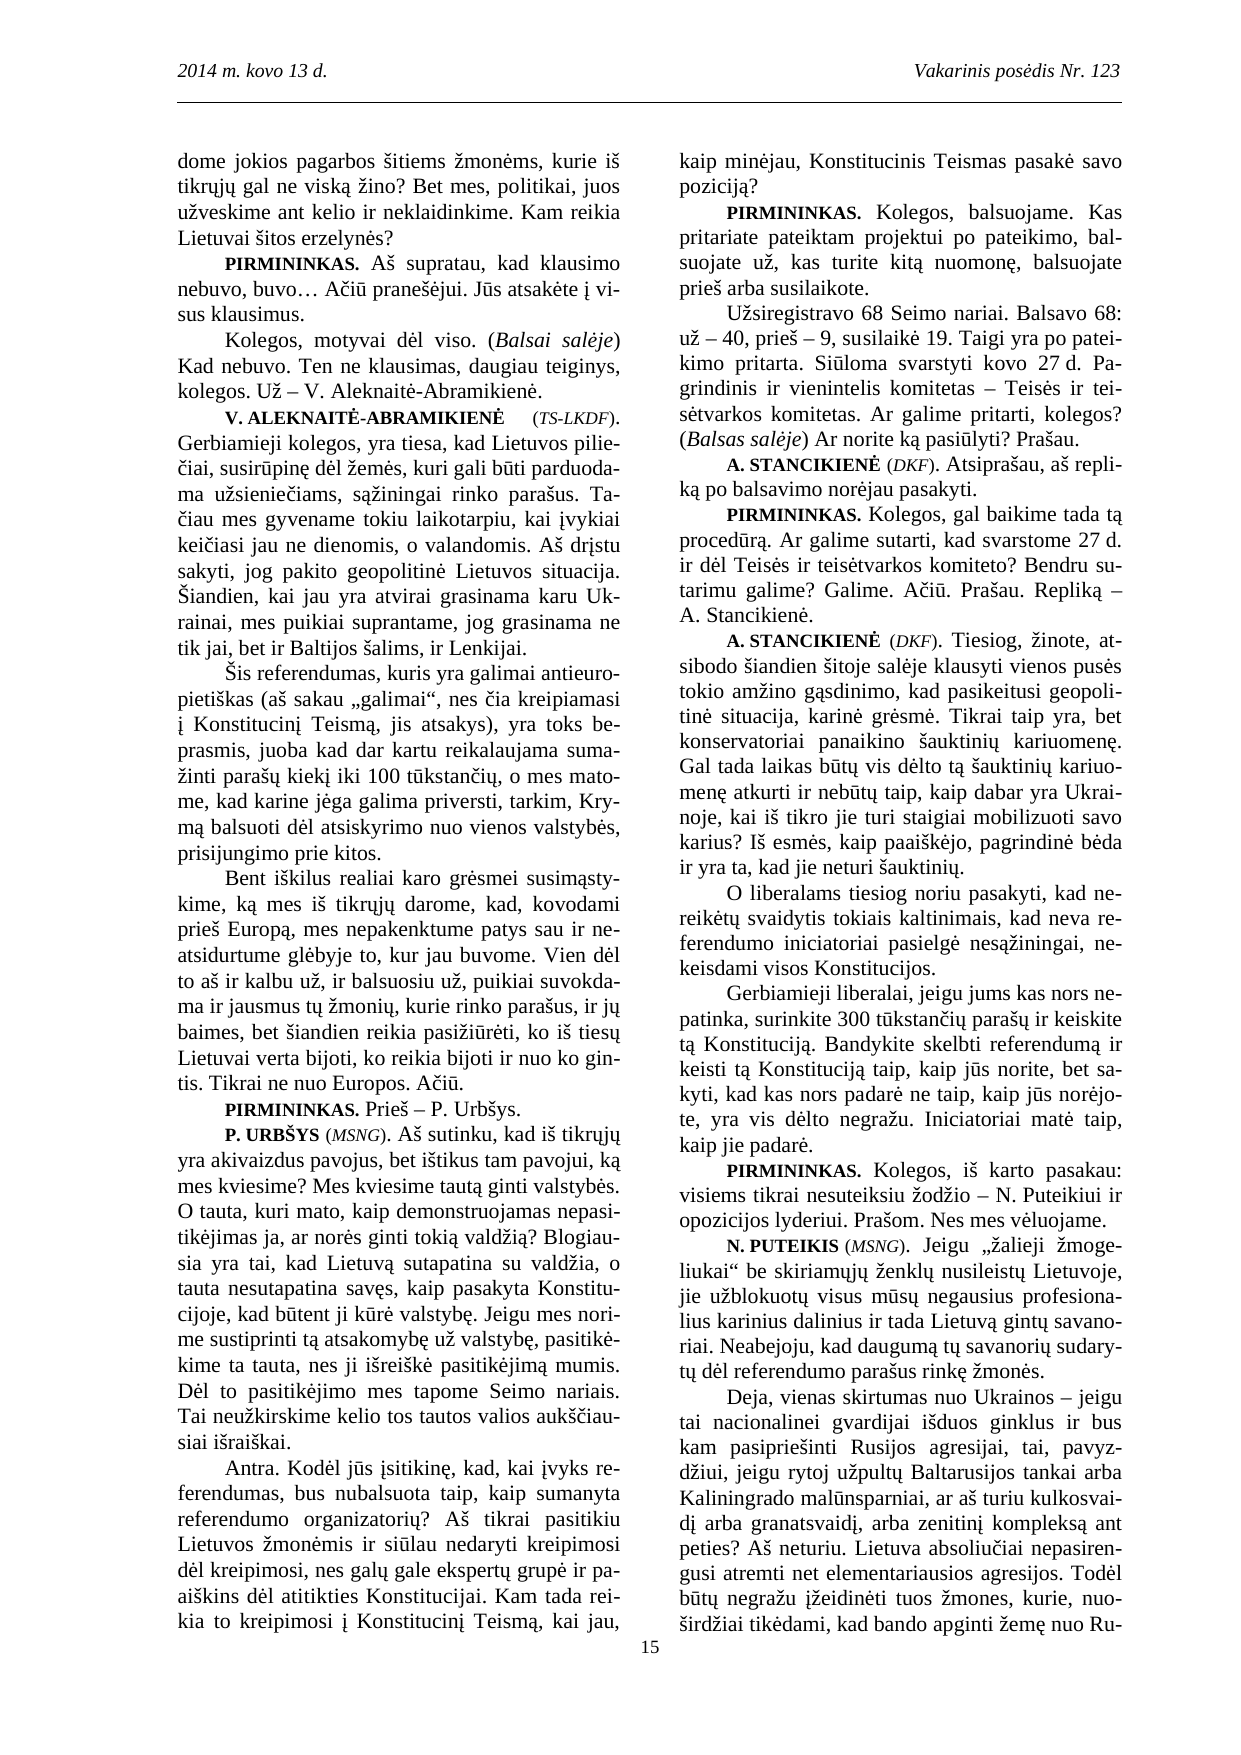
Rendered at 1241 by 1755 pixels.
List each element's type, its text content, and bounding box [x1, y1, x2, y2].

text O li­be­ra­lams tie­siog no­riu pa­sa­ky­ti, kad ne­rei­kė­tų svai­dy­tis to­kiais kal­ti­ni­mais, kad ne­va re­fe­ren­du­mo ini­cia­to­riai pa­si­el­gė ne­są­ži­nin­gai, ne­keis­da­mi vi­sos Kon­sti­tu­ci­jos. [679, 879, 1122, 980]
text Ko­le­gos, mo­ty­vai dėl vi­so. (Bal­sai sa­lė­je) Kad ne­bu­vo. Ten ne klau­si­mas, dau­giau tei­gi­nys, ko­le­gos. Už – V. Alek­nai­tė-Ab­ra­mi­kie­nė. [177, 327, 620, 404]
text P. URBŠYS (MSNG). Aš su­tin­ku, kad iš tik­rų­jų yra aki­vaiz­dus pa­vo­jus, bet iš­ti­kus tam pa­vo­jui, ką mes kvie­si­me? Mes kvie­si­me tau­tą gin­ti vals­ty­bės. O tau­ta, ku­ri ma­to, kaip de­monst­ruo­ja­mas ne­pa­si­ti­kė­ji­mas ja, ar no­rės gin­ti to­kią val­džią? Blo­giau­sia yra tai, kad Lie­tu­vą su­ta­pa­ti­na su val­džia, o tau­ta ne­su­ta­pa­ti­na sa­vęs, kaip pa­sa­ky­ta Kon­sti­tu­ci­jo­je, kad bū­tent ji kū­rė vals­ty­bę. Jei­gu mes no­ri­me su­stip­rin­ti tą at­sa­ko­my­bę už vals­ty­bę, pa­si­ti­kė­ki­me ta tau­ta, nes ji iš­reiš­kė pa­si­ti­kė­ji­mą mu­mis. Dėl to pa­si­ti­kė­ji­mo mes ta­po­me Sei­mo na­riais. Tai ne­už­kirs­ki­me ke­lio tos tau­tos va­lios aukš­čiau­siai iš­raiš­kai. [177, 1121, 620, 1454]
text A. STANCIKIENĖ (DKF). Tie­siog, ži­no­te, at­si­bo­do šian­dien ši­to­je sa­lė­je klau­sy­ti vie­nos pu­sės to­kio am­ži­no gąs­di­ni­mo, kad pa­si­kei­tu­si ge­o­po­li­ti­nė si­tu­a­ci­ja, ka­ri­nė grės­mė. Tik­rai taip yra, bet kon­ser­va­to­riai pa­nai­ki­no šauk­ti­nių ka­riuo­me­nę. Gal ta­da lai­kas bū­tų vis dėl­to tą šauk­ti­nių ka­riuo­me­nę at­kur­ti ir ne­bū­tų taip, kaip da­bar yra Uk­rai­no­je, kai iš tik­ro jie tu­ri stai­giai mo­bi­li­zuo­ti sa­vo ka­rius? Iš es­mės, kaip pa­aiš­kė­jo, pa­grin­di­nė bė­da ir yra ta, kad jie ne­tu­ri šauk­ti­nių. [679, 627, 1122, 879]
text Už­si­re­gist­ra­vo 68 Sei­mo na­riai. Bal­sa­vo 68: už – 40, prieš – 9, su­si­lai­kė 19. Tai­gi yra po pa­tei­ki­mo pri­tar­ta. Siū­lo­ma svars­ty­ti ko­vo 27 d. Pa­grin­di­nis ir vie­nin­te­lis ko­mi­te­tas – Tei­sės ir tei­sėtvar­kos ko­mi­te­tas. Ar ga­li­me pri­tar­ti, ko­le­gos? (Bal­sas sa­lė­je) Ar no­ri­te ką pa­siū­ly­ti? Pra­šau. [679, 300, 1122, 451]
text An­tra. Ko­dėl jūs įsi­ti­ki­nę, kad, kai įvyks re­fe­ren­du­mas, bus nu­bal­suo­ta taip, kaip su­ma­ny­ta re­fe­ren­du­mo or­ga­ni­za­to­rių? Aš tik­rai pa­si­ti­kiu Lie­tu­vos žmo­nė­mis ir siū­lau ne­da­ry­ti krei­pi­mo­si dėl krei­pi­mo­si, nes ga­lų ga­le eks­per­tų gru­pė ir pa­aiš­kins dėl ati­tik­ties Kon­sti­tu­ci­jai. Kam ta­da rei­kia to krei­pi­mo­si į Kon­sti­tu­ci­nį Teis­mą, kai jau, [177, 1454, 620, 1634]
text Ger­bia­mie­ji li­be­ra­lai, jei­gu jums kas nors ne­pa­tin­ka, su­rin­ki­te 300 tūks­tan­čių pa­ra­šų ir keis­ki­te tą Kon­sti­tu­ci­ją. Ban­dy­ki­te skelb­ti re­fe­ren­du­mą ir keis­ti tą Kon­sti­tu­ci­ją taip, kaip jūs no­ri­te, bet sa­ky­ti, kad kas nors pa­da­rė ne taip, kaip jūs no­rė­jo­te, yra vis dėl­to ne­gra­žu. Ini­cia­to­riai ma­tė taip, kaip jie pa­da­rė. [679, 980, 1122, 1157]
text De­ja, vie­nas skir­tu­mas nuo Uk­rai­nos – jei­gu tai na­cio­na­li­nei gvar­di­jai iš­duos gin­klus ir bus kam pa­si­prie­šin­ti Ru­si­jos ag­re­si­jai, tai, pa­vyz­džiui, jei­gu ry­toj už­pul­tų Bal­ta­ru­si­jos tan­kai ar­ba Ka­li­ning­ra­do ma­lūns­par­niai, ar aš tu­riu kul­kos­vai­dį ar­ba gra­nat­svai­dį, ar­ba ze­ni­ti­nį kom­plek­są ant pe­ties? Aš ne­tu­riu. Lie­tu­va ab­so­liu­čiai ne­pa­si­ren­gu­si at­rem­ti net ele­men­ta­riau­sios ag­re­si­jos. To­dėl bū­tų ne­gra­žu įžei­di­nė­ti tuos žmo­nes, ku­rie, nuo­šir­džiai ti­kė­da­mi, kad ban­do ap­gin­ti že­mę nuo Ru­ [679, 1384, 1122, 1636]
text Šis re­fe­ren­du­mas, ku­ris yra ga­li­mai an­ti­eu­ro­pie­tiš­kas (aš sa­kau „ga­li­mai“, nes čia krei­pia­ma­si į Kon­sti­tu­ci­nį Teis­mą, jis at­sa­kys), yra toks be­pras­mis, juo­ba kad dar kar­tu rei­ka­lau­ja­ma su­ma­žin­ti pa­ra­šų kie­kį iki 100 tūks­tan­čių, o mes ma­to­me, kad ka­ri­ne jė­ga ga­li­ma pri­vers­ti, tar­kim, Kry­mą bal­suo­ti dėl at­si­sky­ri­mo nuo vie­nos vals­ty­bės, pri­si­jun­gi­mo prie ki­tos. [177, 660, 620, 865]
text A. STANCIKIENĖ (DKF). At­si­pra­šau, aš re­pli­ką po bal­sa­vi­mo no­rė­jau pa­sa­ky­ti. [679, 451, 1122, 501]
text Bent iš­ki­lus re­a­liai ka­ro grės­mei su­si­mąs­ty­ki­me, ką mes iš tik­rų­jų da­ro­me, kad, ko­vo­da­mi prieš Eu­ro­pą, mes ne­pa­kenk­tu­me pa­tys sau ir ne­at­si­dur­tu­me glė­by­je to, kur jau bu­vo­me. Vien dėl to aš ir kal­bu už, ir bal­suo­siu už, pui­kiai su­vok­da­ma ir jaus­mus tų žmo­nių, ku­rie rin­ko pa­ra­šus, ir jų bai­mes, bet šian­dien rei­kia pa­si­žiū­rė­ti, ko iš tie­sų Lie­tu­vai ver­ta bi­jo­ti, ko rei­kia bi­jo­ti ir nuo ko gin­tis. Tik­rai ne nuo Eu­ro­pos. Ačiū. [177, 865, 620, 1096]
text kaip mi­nė­jau, Kon­sti­tu­ci­nis Teis­mas pa­sa­kė sa­vo po­zi­ci­ją? [679, 148, 1122, 199]
text PIRMININKAS. Ko­le­gos, gal bai­ki­me ta­da tą pro­ce­dū­rą. Ar ga­li­me su­tar­ti, kad svars­to­me 27 d. ir dėl Tei­sės ir tei­sėt­var­kos ko­mi­te­to? Ben­dru su­ta­rimu ga­li­me? Ga­li­me. Ačiū. Pra­šau. Re­pli­ką – A. Stan­ci­kie­nė. [679, 501, 1122, 627]
text PIRMININKAS. Ko­le­gos, iš kar­to pa­sa­kau: vi­siems tik­rai ne­su­teik­siu žo­džio – N. Pu­tei­kiui ir opo­zi­ci­jos ly­de­riui. Pra­šom. Nes mes vė­luo­ja­me. [679, 1157, 1122, 1232]
text PIRMININKAS. Aš su­pra­tau, kad klau­si­mo ne­bu­vo, bu­vo… Ačiū pra­ne­šė­jui. Jūs at­sa­kė­te į vi­sus klau­si­mus. [177, 250, 620, 327]
text V. ALEKNAITĖ-ABRAMIKIENĖ (TS-LKDF). Ger­bia­mie­ji ko­le­gos, yra tie­sa, kad Lie­tu­vos pi­lie­čiai, su­si­rū­pi­nę dėl že­mės, ku­ri ga­li bū­ti par­duo­da­ma už­sie­nie­čiams, są­ži­nin­gai rin­ko pa­ra­šus. Ta­čiau mes gy­ve­na­me to­kiu lai­ko­tar­piu, kai įvy­kiai kei­čia­si jau ne die­no­mis, o va­lan­do­mis. Aš drįs­tu sa­ky­ti, jog pa­ki­to ge­o­po­li­ti­nė Lie­tu­vos si­tu­a­ci­ja. Šian­dien, kai jau yra at­vi­rai gra­si­na­ma ka­ru Uk­rai­nai, mes pui­kiai su­pran­ta­me, jog gra­si­na­ma ne tik jai, bet ir Bal­ti­jos ša­lims, ir Len­ki­jai. [177, 404, 620, 660]
text PIRMININKAS. Prieš – P. Urb­šys. [177, 1096, 620, 1121]
text do­me jo­kios pa­gar­bos ši­tiems žmo­nėms, ku­rie iš tik­rų­jų gal ne vis­ką ži­no? Bet mes, po­li­ti­kai, juos už­ves­ki­me ant ke­lio ir ne­klai­din­ki­me. Kam rei­kia Lie­tu­vai ši­tos er­ze­ly­nės? [177, 148, 620, 250]
text N. PUTEIKIS (MSNG). Jei­gu „ža­lie­ji žmo­ge­liu­kai“ be ski­ria­mų­jų žen­klų nu­si­leis­tų Lie­tu­vo­je, jie už­blo­kuo­tų vi­sus mū­sų ne­gau­sius pro­fe­sio­na­lius ka­ri­nius da­li­nius ir ta­da Lie­tu­vą gin­tų sa­va­no­riai. Ne­abe­jo­ju, kad dau­gu­mą tų sa­va­no­rių su­da­ry­tų dėl re­fe­ren­du­mo pa­ra­šus rin­kę žmo­nės. [679, 1232, 1122, 1384]
text PIRMININKAS. Ko­le­gos, bal­suo­ja­me. Kas pri­ta­ria­te pa­teik­tam pro­jek­tui po pa­tei­ki­mo, bal­suo­ja­te už, kas tu­ri­te ki­tą nuo­mo­nę, bal­suo­ja­te prieš ar­ba su­si­lai­ko­te. [679, 199, 1122, 300]
